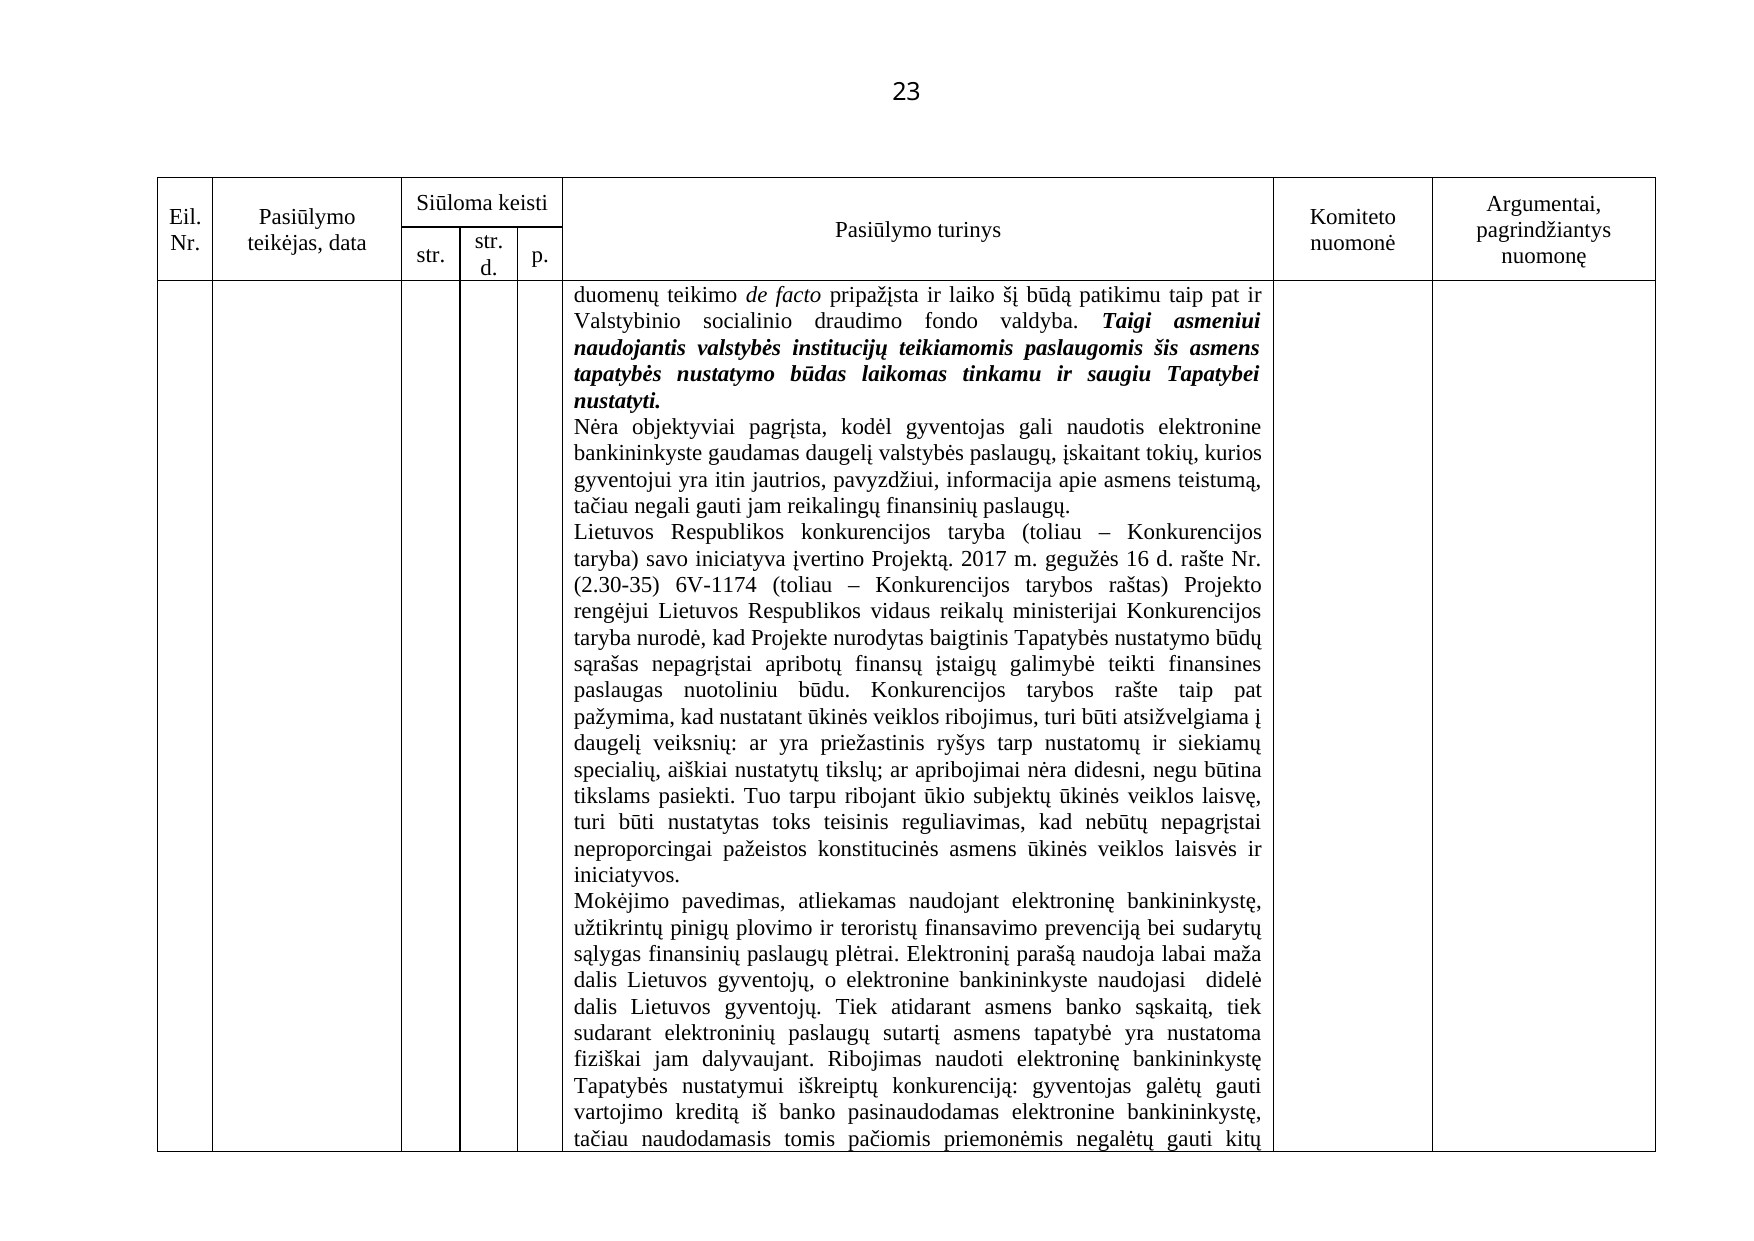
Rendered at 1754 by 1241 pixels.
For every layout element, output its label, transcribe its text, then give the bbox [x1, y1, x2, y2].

table_cell duomenų teikimo de facto pripažįsta ir laiko šį būdą patikimu taip pat ir Valstybinio socialinio draudimo fondo valdyba. Taigi asmeniui naudojantis valstybės institucijų teikiamomis paslaugomis šis asmens tapatybės nustatymo būdas laikomas tinkamu ir saugiu Tapatybei nustatyti. Nėra objektyviai pagrįsta, kodėl gyventojas gali naudotis elektronine bankininkyste gaudamas daugelį valstybės paslaugų, įskaitant tokių, kurios gyventojui yra itin jautrios, pavyzdžiui, informacija apie asmens teistumą, tačiau negali gauti jam reikalingų finansinių paslaugų. Lietuvos Respublikos konkurencijos taryba (toliau – Konkurencijos taryba) savo iniciatyva įvertino Projektą. 2017 m. gegužės 16 d. rašte Nr. (2.30-35) 6V-1174 (toliau – Konkurencijos tarybos raštas) Projekto rengėjui Lietuvos Respublikos vidaus reikalų ministerijai Konkurencijos taryba nurodė, kad Projekte nurodytas baigtinis Tapatybės nustatymo būdų sąrašas nepagrįstai apribotų finansų įstaigų galimybė teikti finansines paslaugas nuotoliniu būdu. Konkurencijos tarybos rašte taip pat pažymima, kad nustatant ūkinės veiklos ribojimus, turi būti atsižvelgiama į daugelį veiksnių: ar yra priežastinis ryšys tarp nustatomų ir siekiamų specialių, aiškiai nustatytų tikslų; ar apribojimai nėra didesni, negu būtina tikslams pasiekti. Tuo tarpu ribojant ūkio subjektų ūkinės veiklos laisvę, turi būti nustatytas toks teisinis reguliavimas, kad nebūtų nepagrįstai neproporcingai pažeistos konstitucinės asmens ūkinės veiklos laisvės ir iniciatyvos. Mokėjimo pavedimas, atliekamas naudojant elektroninę bankininkystę, užtikrintų pinigų plovimo ir teroristų finansavimo prevenciją bei sudarytų sąlygas finansinių paslaugų plėtrai. Elektroninį parašą naudoja labai maža dalis Lietuvos gyventojų, o elektronine bankininkyste naudojasi didelė dalis Lietuvos gyventojų. Tiek atidarant asmens banko sąskaitą, tiek sudarant elektroninių paslaugų sutartį asmens tapatybė yra nustatoma fiziškai jam dalyvaujant. Ribojimas naudoti elektroninę bankininkystę Tapatybės nustatymui iškreiptų konkurenciją: gyventojas galėtų gauti vartojimo kreditą iš banko pasinaudodamas elektronine bankininkystę, tačiau naudodamasis tomis pačiomis priemonėmis negalėtų gauti kitų [563, 281, 1273, 1151]
table_header Argumentai, pagrindžiantys nuomonę [1433, 178, 1655, 280]
table_cell p. [518, 228, 562, 280]
table_cell [213, 281, 401, 1151]
table_header Eil. Nr. [158, 178, 212, 280]
table_cell [402, 281, 459, 1151]
table_cell str. [402, 228, 459, 280]
table_header Siūloma keisti [402, 178, 562, 226]
table_cell str. d. [461, 228, 517, 280]
table_cell [158, 281, 212, 1151]
table_cell [518, 281, 562, 1151]
table_header Pasiūlymo teikėjas, data [213, 178, 401, 280]
table_header Pasiūlymo turinys [563, 178, 1273, 280]
table_header Komiteto nuomonė [1274, 178, 1432, 280]
table_cell [1274, 281, 1432, 1151]
table_cell [461, 281, 517, 1151]
table_cell [1433, 281, 1655, 1151]
